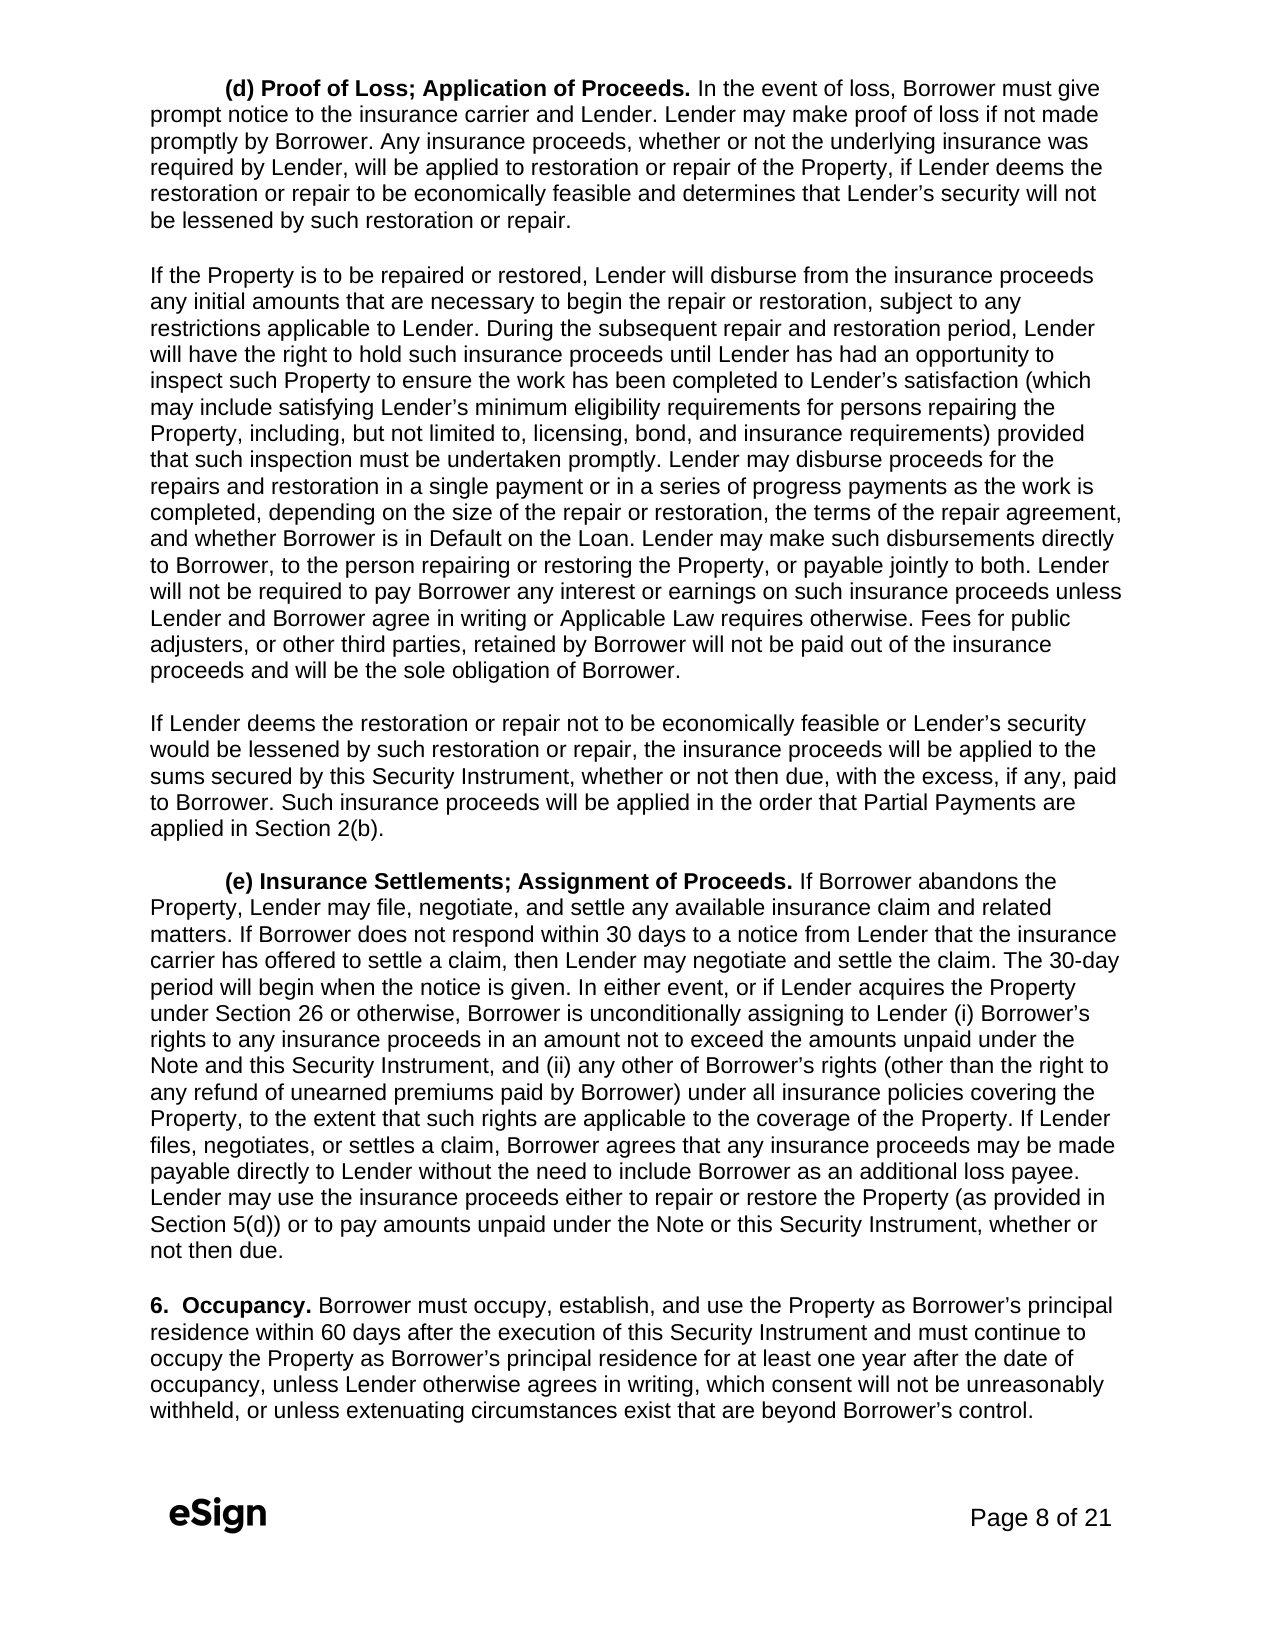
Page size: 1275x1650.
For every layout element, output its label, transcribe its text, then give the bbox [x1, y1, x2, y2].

text (d) Proof of Loss; Application of Proceeds. In the event of loss, Borrower must give prompt notice to the insurance carrier and Lender. Lender may make proof of loss if not made promptly by Borrower. Any insurance proceeds, whether or not the underlying insurance was required by Lender, will be applied to restoration or repair of the Property, if Lender deems the restoration or repair to be economically feasible and determines that Lender’s security will not be lessened by such restoration or repair. [150, 75, 1125, 262]
text If the Property is to be repaired or restored, Lender will disburse from the insurance proceeds any initial amounts that are necessary to begin the repair or restoration, subject to any restrictions applicable to Lender. During the subsequent repair and restoration period, Lender will have the right to hold such insurance proceeds until Lender has had an opportunity to inspect such Property to ensure the work has been completed to Lender’s satisfaction (which may include satisfying Lender’s minimum eligibility requirements for persons repairing the Property, including, but not limited to, licensing, bond, and insurance requirements) provided that such inspection must be undertaken promptly. Lender may disburse proceeds for the repairs and restoration in a single payment or in a series of progress payments as the work is completed, depending on the size of the repair or restoration, the terms of the repair agreement, and whether Borrower is in Default on the Loan. Lender may make such disbursements directly to Borrower, to the person repairing or restoring the Property, or payable jointly to both. Lender will not be required to pay Borrower any interest or earnings on such insurance proceeds unless Lender and Borrower agree in writing or Applicable Law requires otherwise. Fees for public adjusters, or other third parties, retained by Borrower will not be paid out of the insurance proceeds and will be the sole obligation of Borrower. [150, 262, 1125, 710]
text 6. Occupancy. Borrower must occupy, establish, and use the Property as Borrower’s principal residence within 60 days after the execution of this Security Instrument and must continue to occupy the Property as Borrower’s principal residence for at least one year after the date of occupancy, unless Lender otherwise agrees in writing, which consent will not be unreasonably withheld, or unless extenuating circumstances exist that are beyond Borrower’s control. [150, 1292, 1125, 1453]
text If Lender deems the restoration or repair not to be economically feasible or Lender’s security would be lessened by such restoration or repair, the insurance proceeds will be applied to the sums secured by this Security Instrument, whether or not then due, with the excess, if any, paid to Borrower. Such insurance proceeds will be applied in the order that Partial Payments are applied in Section 2(b). [150, 710, 1125, 868]
text (e) Insurance Settlements; Assignment of Proceeds. If Borrower abandons the Property, Lender may file, negotiate, and settle any available insurance claim and related matters. If Borrower does not respond within 30 days to a notice from Lender that the insurance carrier has offered to settle a claim, then Lender may negotiate and settle the claim. The 30-day period will begin when the notice is given. In either event, or if Lender acquires the Property under Section 26 or otherwise, Borrower is unconditionally assigning to Lender (i) Borrower’s rights to any insurance proceeds in an amount not to exceed the amounts unpaid under the Note and this Security Instrument, and (ii) any other of Borrower’s rights (other than the right to any refund of unearned premiums paid by Borrower) under all insurance policies covering the Property, to the extent that such rights are applicable to the coverage of the Property. If Lender files, negotiates, or settles a claim, Borrower agrees that any insurance proceeds may be made payable directly to Lender without the need to include Borrower as an additional loss payee. Lender may use the insurance proceeds either to repair or restore the Property (as provided in Section 5(d)) or to pay amounts unpaid under the Note or this Security Instrument, whether or not then due. [150, 868, 1125, 1292]
